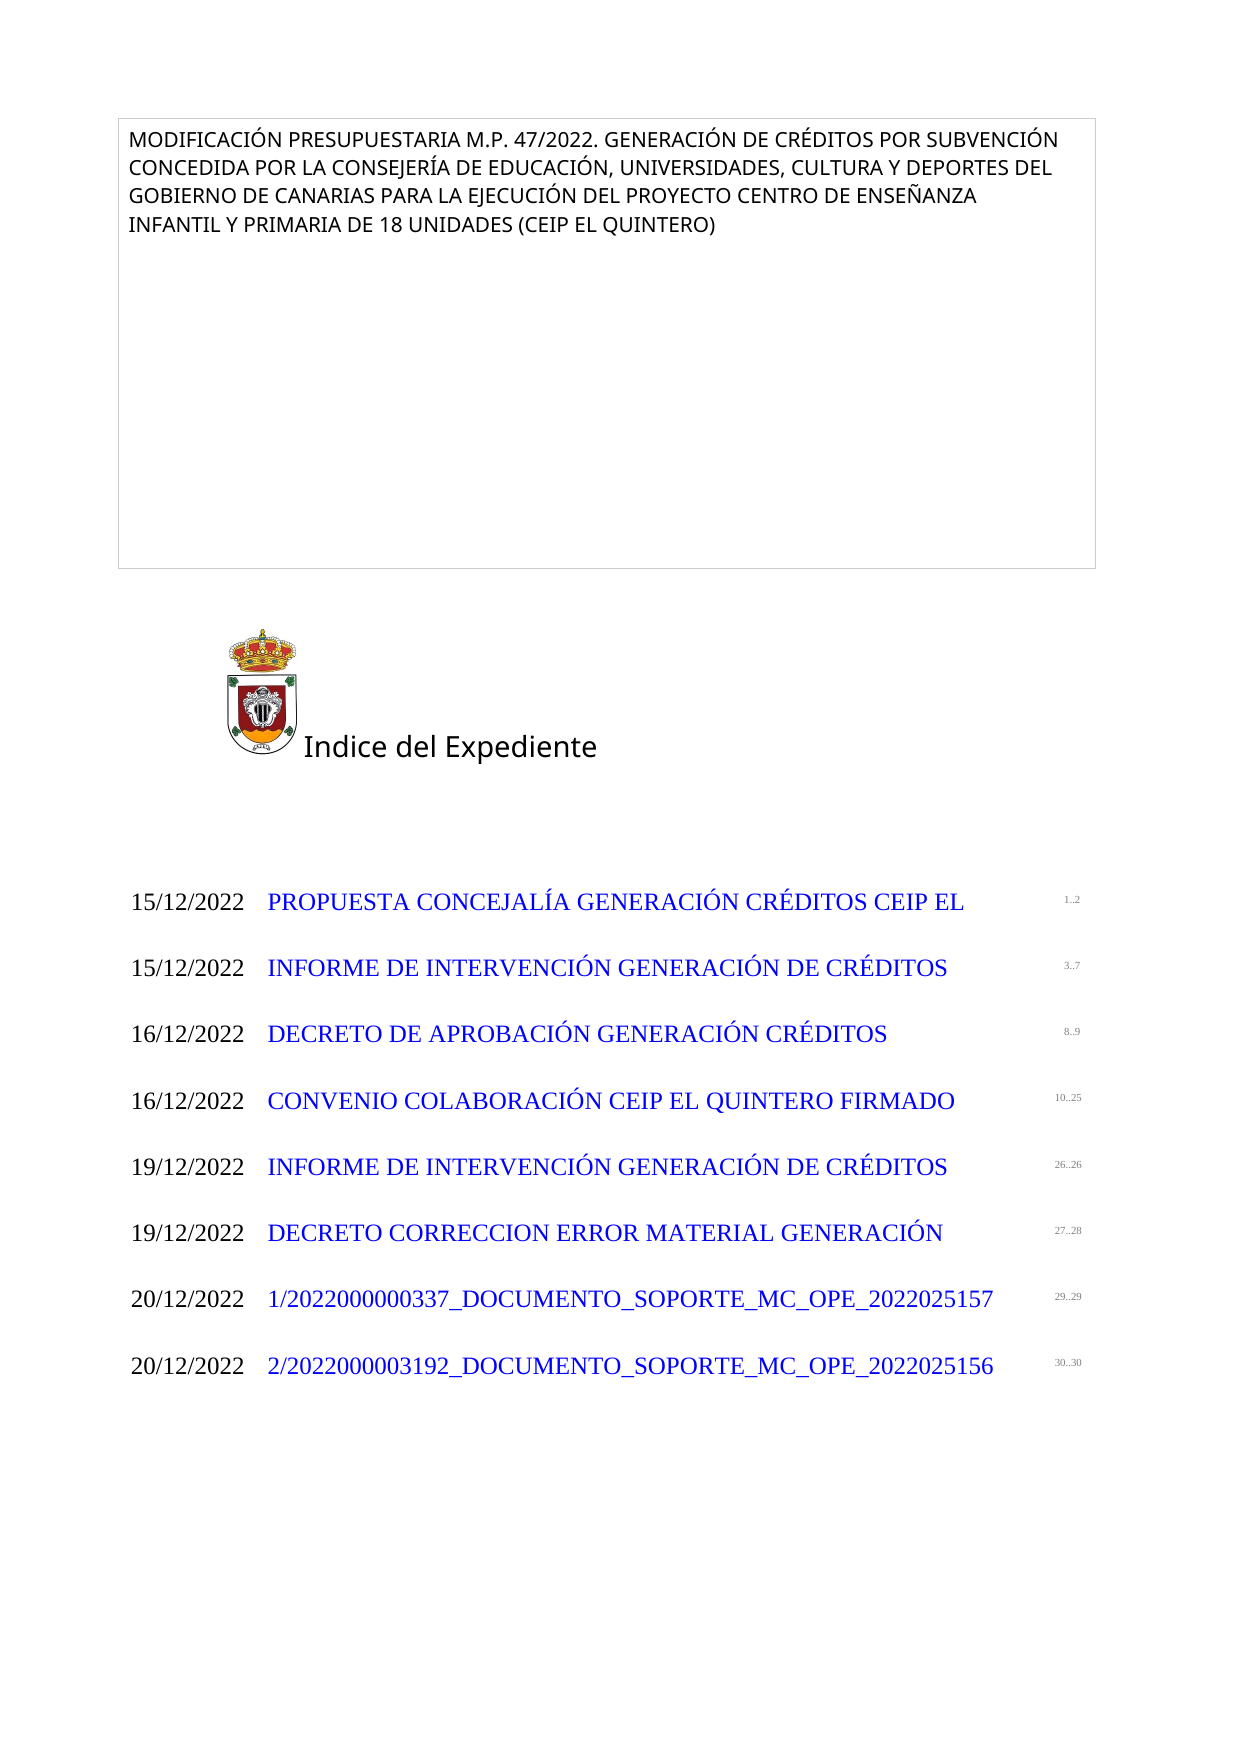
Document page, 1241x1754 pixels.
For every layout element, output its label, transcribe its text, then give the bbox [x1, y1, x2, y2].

text 15/12/2022 INFORME DE INTERVENCIÓN GENERACIÓN DE CRÉDITOS 3..7 [131, 953, 1122, 982]
text Indice del Expediente [219, 629, 1122, 766]
text 20/12/2022 1/2022000000337_DOCUMENTO_SOPORTE_MC_OPE_2022025157 29..29 [131, 1284, 1122, 1313]
text 15/12/2022 PROPUESTA CONCEJALÍA GENERACIÓN CRÉDITOS CEIP EL 1..2 [131, 887, 1122, 916]
table_cell MODIFICACIÓN PRESUPUESTARIA M.P. 47/2022. GENERACIÓN DE CRÉDITOS POR SUBVENCIÓN CONCEDIDA POR LA CONSEJERÍA DE EDUCACIÓN, UNIVERSIDADES, CULTURA Y DEPORTES DEL GOBIERNO DE CANARIAS PARA LA EJECUCIÓN DEL PROYECTO CENTRO DE ENSEÑANZA INFANTIL Y PRIMARIA DE 18 UNIDADES (CEIP EL QUINTERO) [119, 119, 1095, 568]
text 16/12/2022 CONVENIO COLABORACIÓN CEIP EL QUINTERO FIRMADO 10..25 [131, 1086, 1122, 1114]
text 19/12/2022 DECRETO CORRECCION ERROR MATERIAL GENERACIÓN 27..28 [131, 1218, 1122, 1247]
text 20/12/2022 2/2022000003192_DOCUMENTO_SOPORTE_MC_OPE_2022025156 30..30 [131, 1351, 1122, 1379]
text 16/12/2022 DECRETO DE APROBACIÓN GENERACIÓN CRÉDITOS 8..9 [131, 1019, 1122, 1048]
text 19/12/2022 INFORME DE INTERVENCIÓN GENERACIÓN DE CRÉDITOS 26..26 [131, 1152, 1122, 1181]
